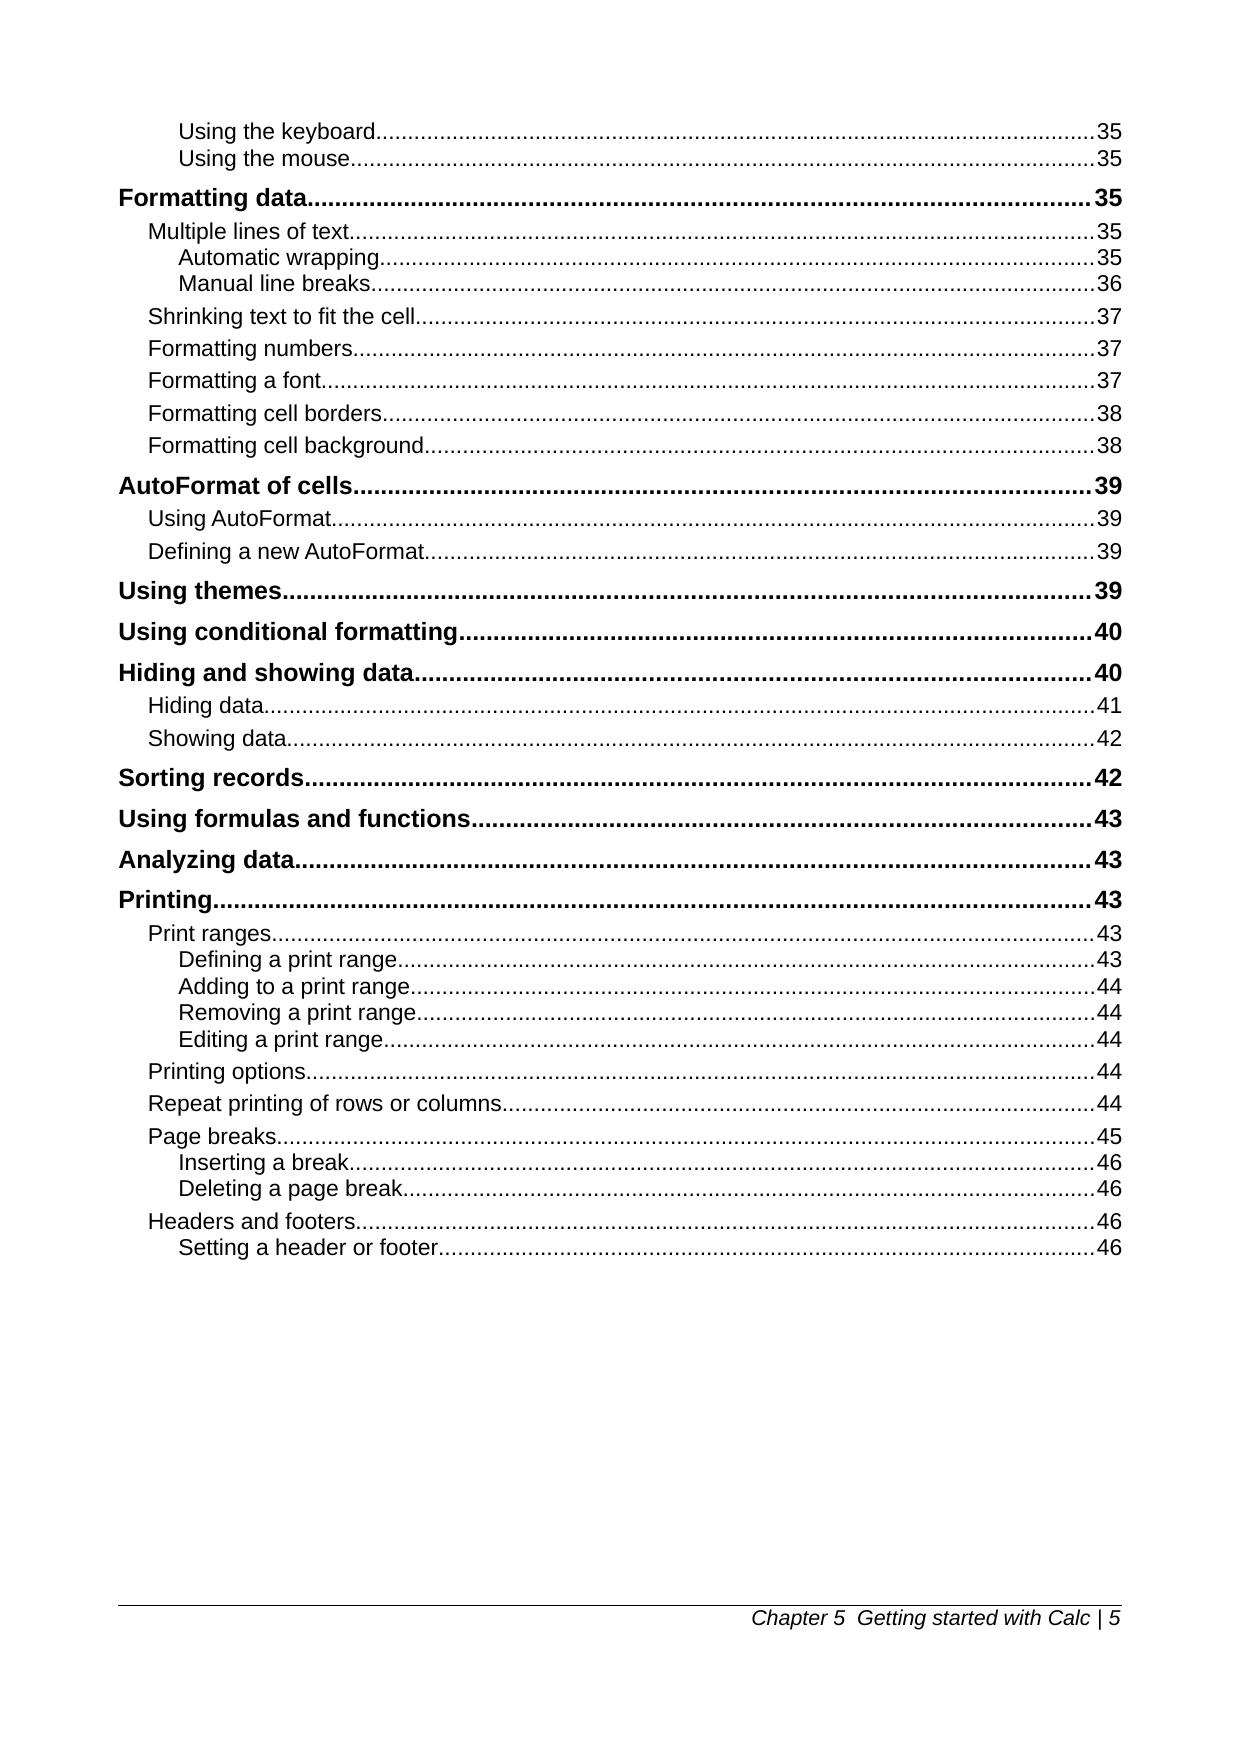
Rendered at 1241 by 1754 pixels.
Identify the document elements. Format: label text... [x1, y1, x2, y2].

text Formatting numbers 37 [148, 335, 1122, 361]
text Removing a print range 44 [178, 999, 1122, 1026]
text Formatting cell background 38 [148, 432, 1122, 459]
text Adding to a print range 44 [178, 973, 1122, 999]
text Printing options 44 [148, 1058, 1122, 1084]
text Page breaks 45 [148, 1123, 1122, 1149]
text Hiding data 41 [148, 692, 1122, 719]
text Formatting a font 37 [148, 367, 1122, 394]
text Using themes 39 [118, 576, 1122, 605]
text Sorting records 42 [118, 763, 1122, 792]
text Printing 43 [118, 885, 1122, 914]
text Showing data 42 [148, 725, 1122, 751]
text Using AutoFormat 39 [148, 505, 1122, 532]
text Inserting a break 46 [178, 1149, 1122, 1175]
text Manual line breaks 36 [178, 270, 1122, 297]
text AutoFormat of cells 39 [118, 471, 1122, 499]
text Multiple lines of text 35 [148, 218, 1122, 244]
text Formatting cell borders 38 [148, 400, 1122, 426]
text Setting a header or footer 46 [178, 1234, 1122, 1261]
text Hiding and showing data 40 [118, 658, 1122, 686]
text Defining a print range 43 [178, 946, 1122, 973]
text Using the mouse 35 [178, 144, 1122, 171]
text Using the keyboard 35 [178, 118, 1122, 144]
text Editing a print range 44 [178, 1026, 1122, 1052]
text Automatic wrapping 35 [178, 244, 1122, 270]
text Using conditional formatting 40 [118, 617, 1122, 646]
text Shrinking text to fit the cell 37 [148, 303, 1122, 329]
text Deleting a page break 46 [178, 1175, 1122, 1202]
text Print ranges 43 [148, 920, 1122, 946]
text Using formulas and functions 43 [118, 804, 1122, 833]
text Repeat printing of rows or columns 44 [148, 1090, 1122, 1117]
text Headers and footers 46 [148, 1208, 1122, 1234]
text Formatting data 35 [118, 183, 1122, 212]
text Analyzing data 43 [118, 844, 1122, 873]
text Defining a new AutoFormat 39 [148, 538, 1122, 564]
